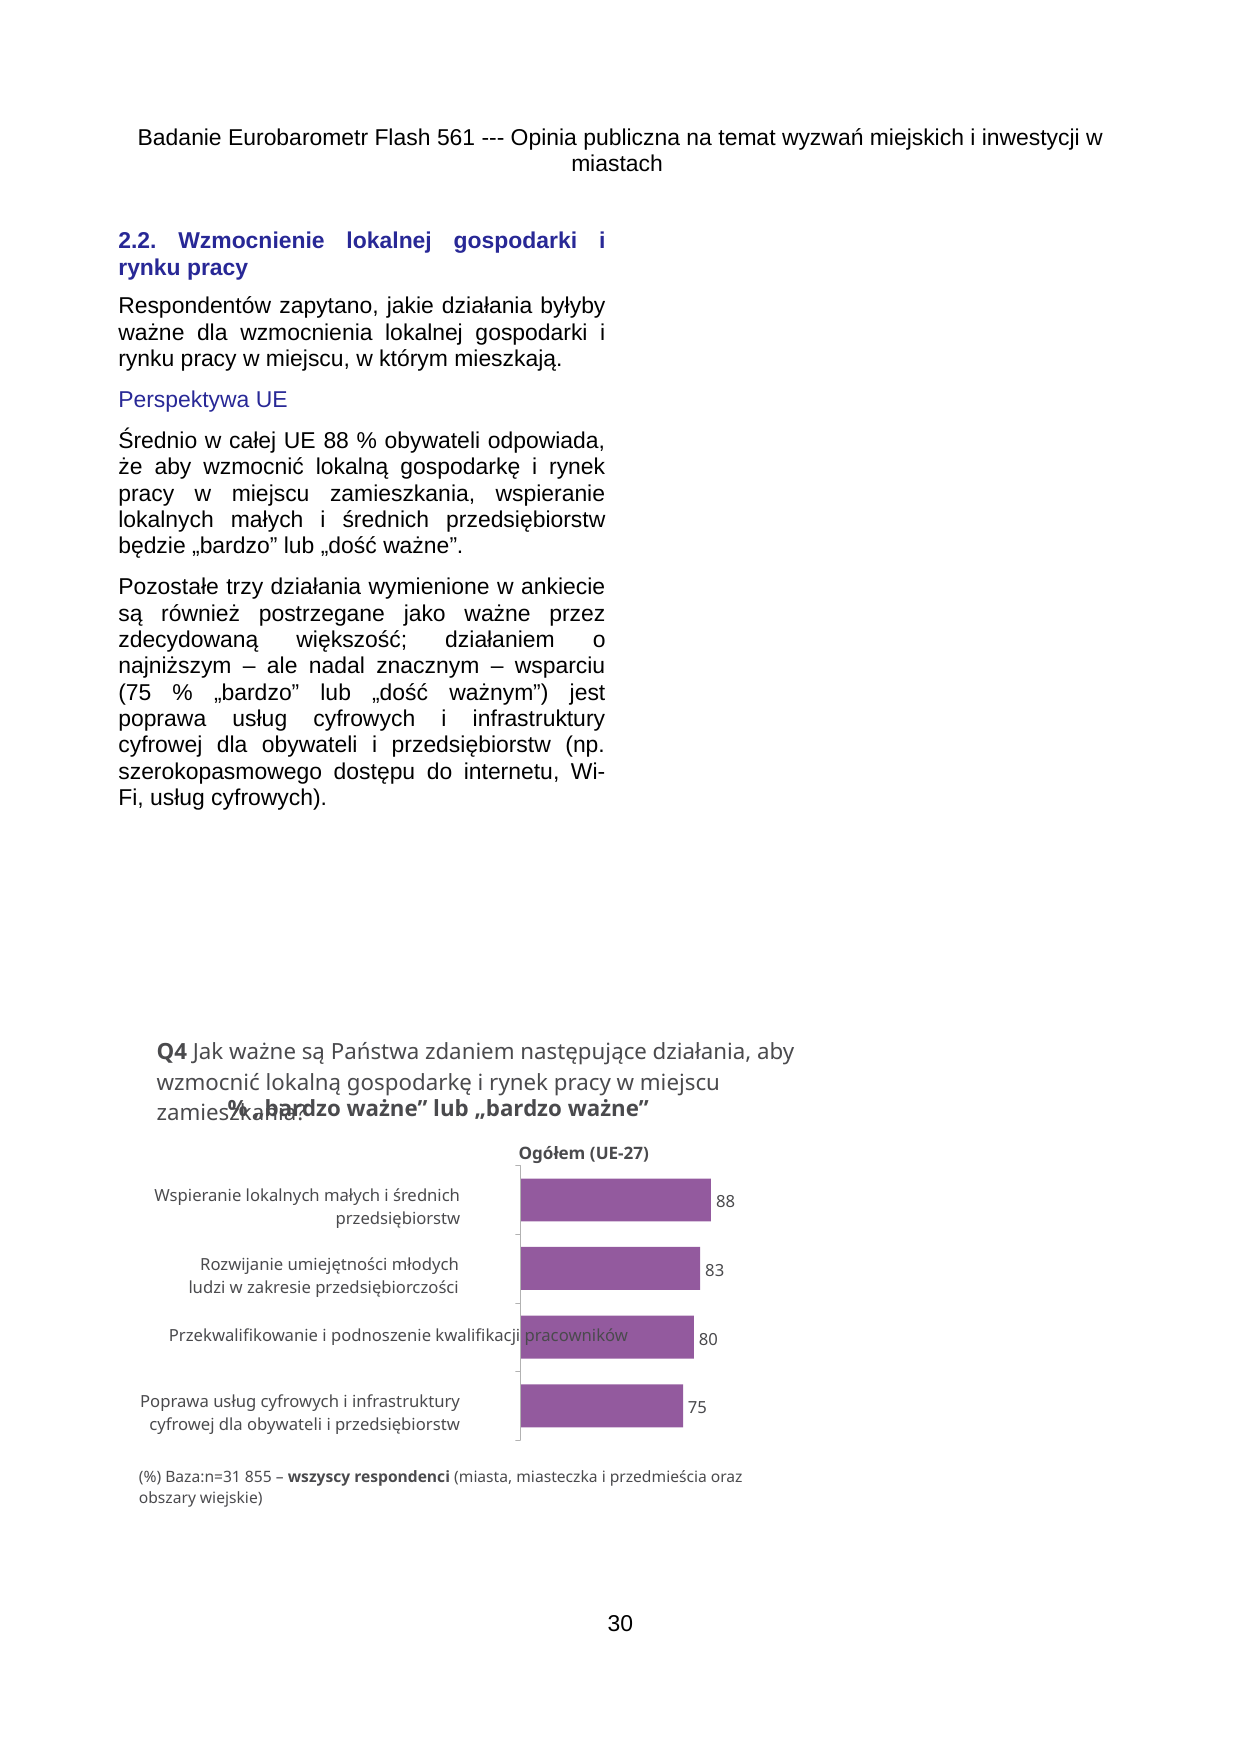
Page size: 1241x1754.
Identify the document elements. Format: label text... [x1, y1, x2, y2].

text Respondentów zapytano, jakie działania byłyby ważne dla wzmocnienia lokalnej gospodarki i rynku pracy w miejscu, w którym mieszkają. [118, 292, 605, 371]
text Średnio w całej UE 88 % obywateli odpowiada, że aby wzmocnić lokalną gospodarkę i rynek pracy w miejscu zamieszkania, wspieranie lokalnych małych i średnich przedsiębiorstw będzie „bardzo” lub „dość ważne”. [118, 427, 605, 559]
text Pozostałe trzy działania wymienione w ankiecie są również postrzegane jako ważne przez zdecydowaną większość; działaniem o najniższym – ale nadal znacznym – wsparciu (75 % „bardzo” lub „dość ważnym”) jest poprawa usług cyfrowych i infrastruktury cyfrowej dla obywateli i przedsiębiorstw (np. szerokopasmowego dostępu do internetu, Wi-Fi, usług cyfrowych). [118, 573, 605, 810]
subtitle 2.2. Wzmocnienie lokalnej gospodarki i rynku pracy [118, 227, 605, 280]
text Perspektywa UE [118, 386, 605, 412]
